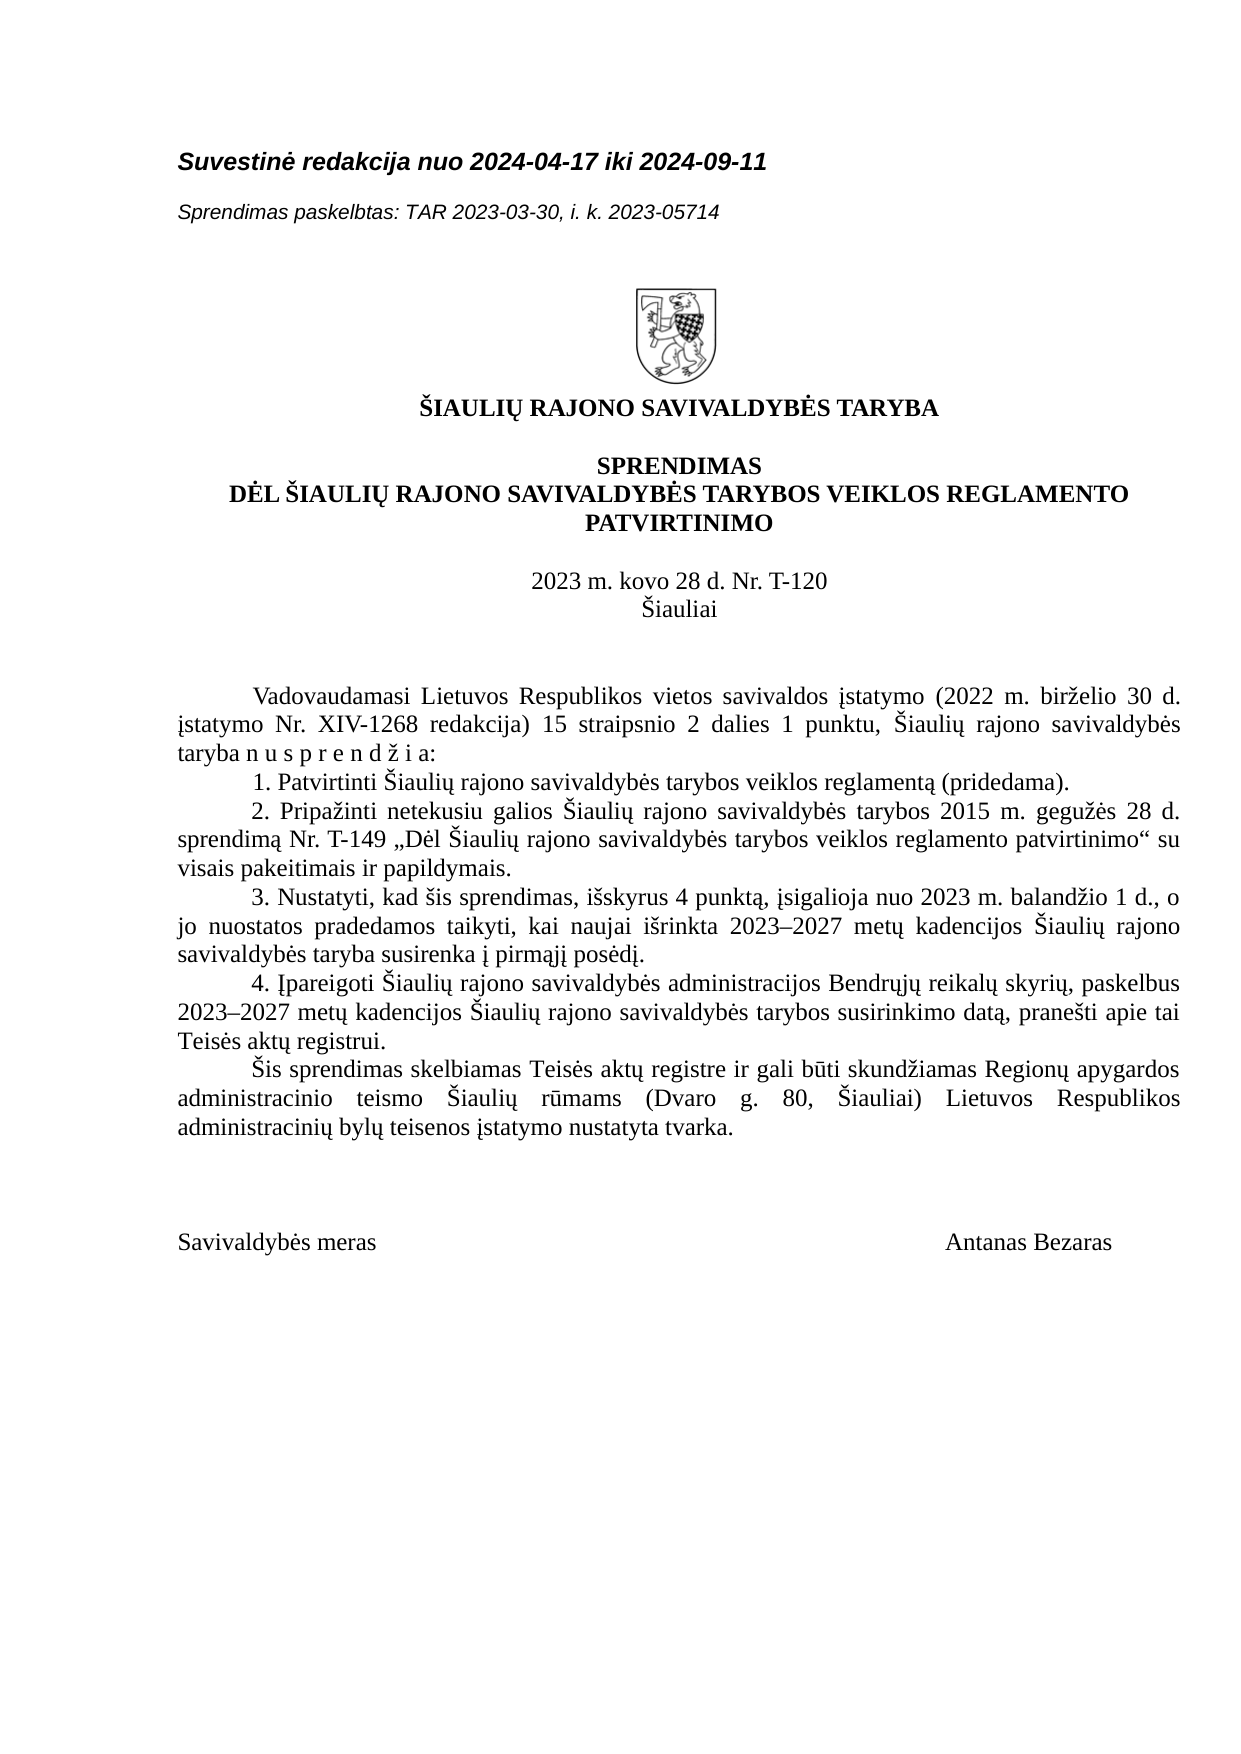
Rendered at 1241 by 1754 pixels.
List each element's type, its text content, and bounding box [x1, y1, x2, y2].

text 1. Patvirtinti Šiaulių rajono savivaldybės tarybos veiklos reglamentą (pridedama). [177, 767, 1181, 796]
text Savivaldybės meras Antanas Bezaras [177, 1227, 1181, 1256]
text SPRENDIMAS [177, 451, 1181, 479]
text 3. Nustatyti, kad šis sprendimas, išskyrus 4 punktą, įsigalioja nuo 2023 m. balandžio 1 d., o jo nuostatos pradedamos taikyti, kai naujai išrinkta 2023–2027 metų kadencijos Šiaulių rajono savivaldybės taryba susirenka į pirmąjį posėdį. [177, 882, 1181, 968]
text Vadovaudamasi Lietuvos Respublikos vietos savivaldos įstatymo (2022 m. birželio 30 d. įstatymo Nr. XIV-1268 redakcija) 15 straipsnio 2 dalies 1 punktu, Šiaulių rajono savivaldybės taryba n u s p r e n d ž i a: [177, 681, 1181, 767]
subtitle DĖL ŠIAULIŲ RAJONO SAVIVALDYBĖS TARYBOS VEIKLOS REGLAMENTO PATVIRTINIMO [177, 479, 1181, 537]
text Sprendimas paskelbtas: TAR 2023-03-30, i. k. 2023-05714 [177, 199, 1181, 223]
text ŠIAULIŲ RAJONO SAVIVALDYBĖS TARYBA [177, 393, 1181, 422]
text Suvestinė redakcija nuo 2024-04-17 iki 2024-09-11 [177, 147, 1181, 176]
text 2023 m. kovo 28 d. Nr. T-120 [177, 566, 1181, 594]
subtitle Šiauliai [177, 594, 1181, 623]
text 4. Įpareigoti Šiaulių rajono savivaldybės administracijos Bendrųjų reikalų skyrių, paskelbus 2023–2027 metų kadencijos Šiaulių rajono savivaldybės tarybos susirinkimo datą, pranešti apie tai Teisės aktų registrui. [177, 968, 1181, 1054]
text 2. Pripažinti netekusiu galios Šiaulių rajono savivaldybės tarybos 2015 m. gegužės 28 d. sprendimą Nr. T-149 „Dėl Šiaulių rajono savivaldybės tarybos veiklos reglamento patvirtinimo“ su visais pakeitimais ir papildymais. [177, 796, 1181, 882]
text Šis sprendimas skelbiamas Teisės aktų registre ir gali būti skundžiamas Regionų apygardos administracinio teismo Šiaulių rūmams (Dvaro g. 80, Šiauliai) Lietuvos Respublikos administracinių bylų teisenos įstatymo nustatyta tvarka. [177, 1054, 1181, 1141]
